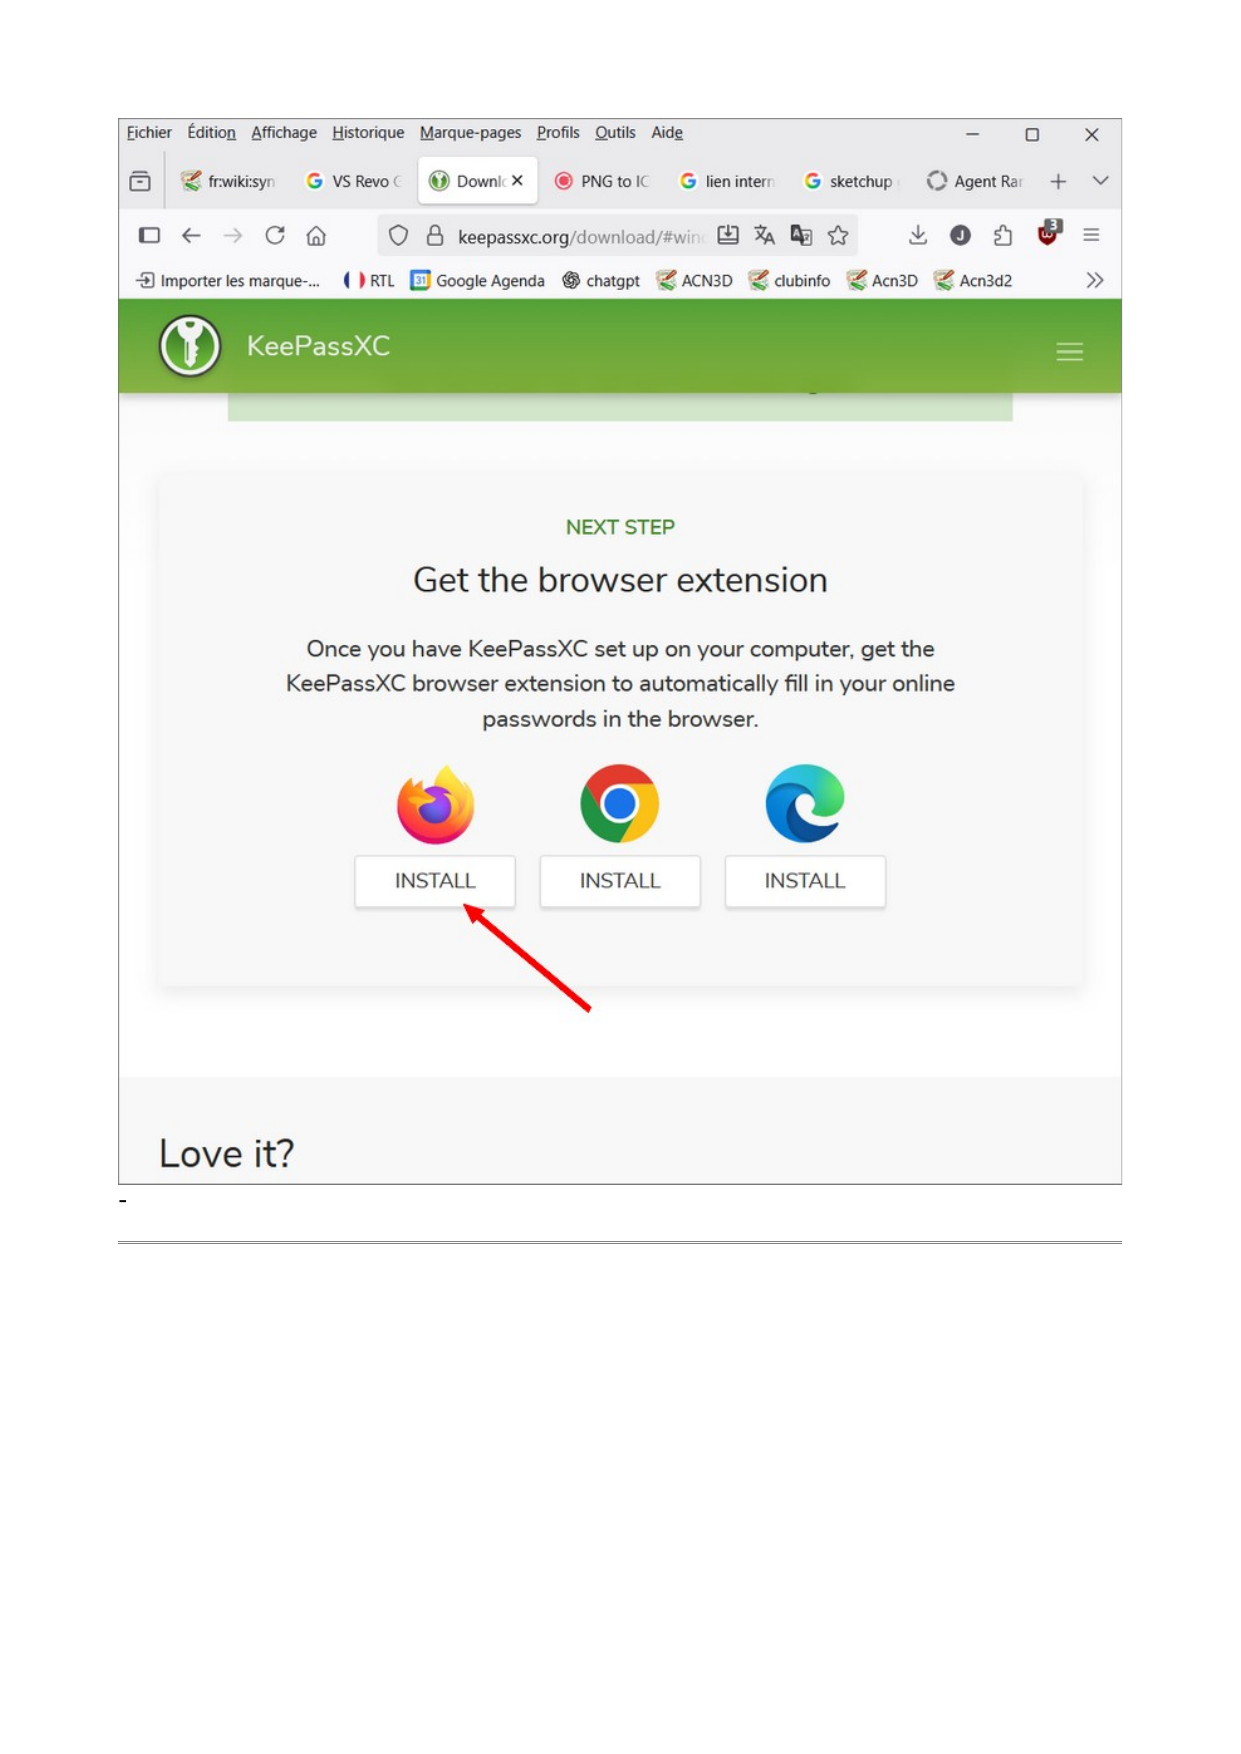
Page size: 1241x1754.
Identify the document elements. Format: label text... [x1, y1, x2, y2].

text - [118, 1185, 1122, 1214]
picture [118, 118, 1123, 1185]
